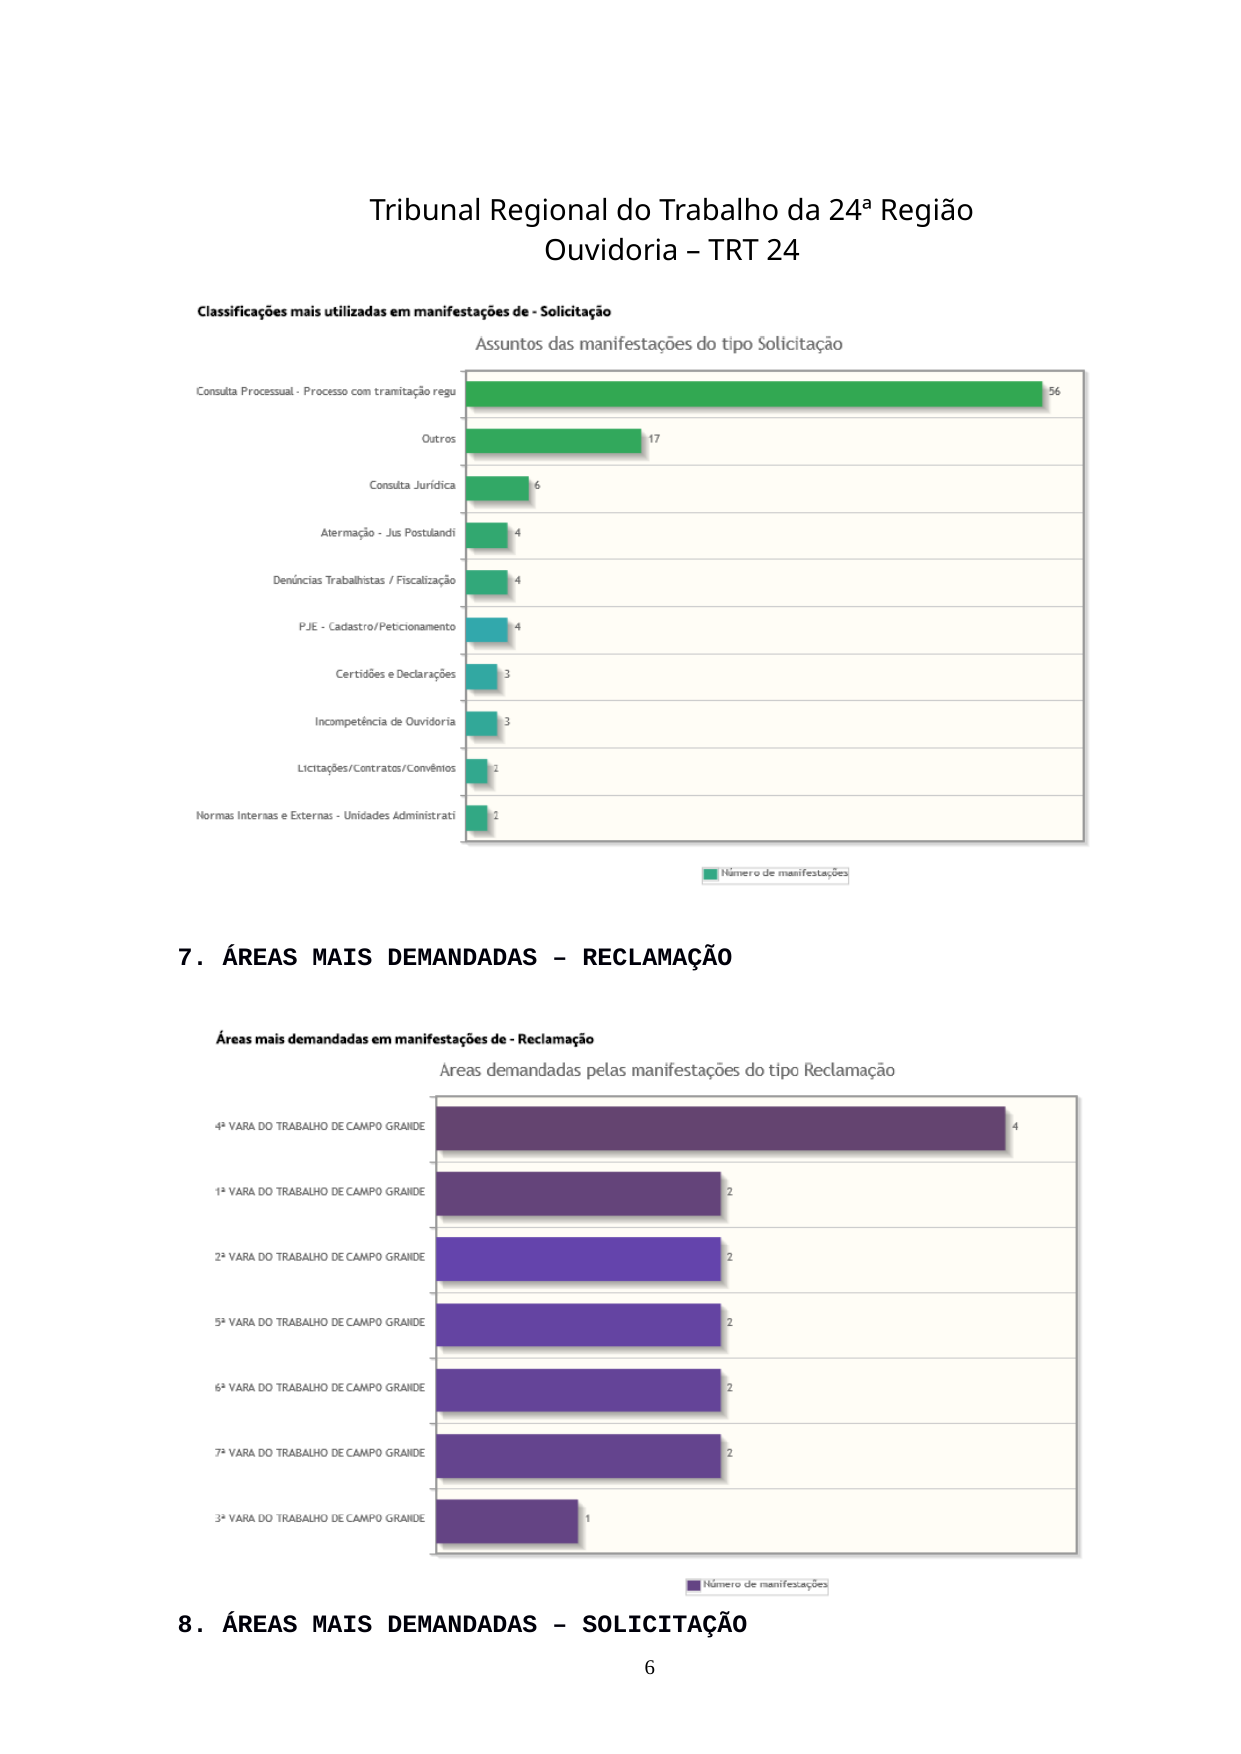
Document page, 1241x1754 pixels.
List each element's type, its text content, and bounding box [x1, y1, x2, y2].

text 7. ÁREAS MAIS DEMANDADAS – RECLAMAÇÃO [177, 944, 1122, 973]
text 8. ÁREAS MAIS DEMANDADAS – SOLICITAÇÃO [177, 1611, 1122, 1639]
